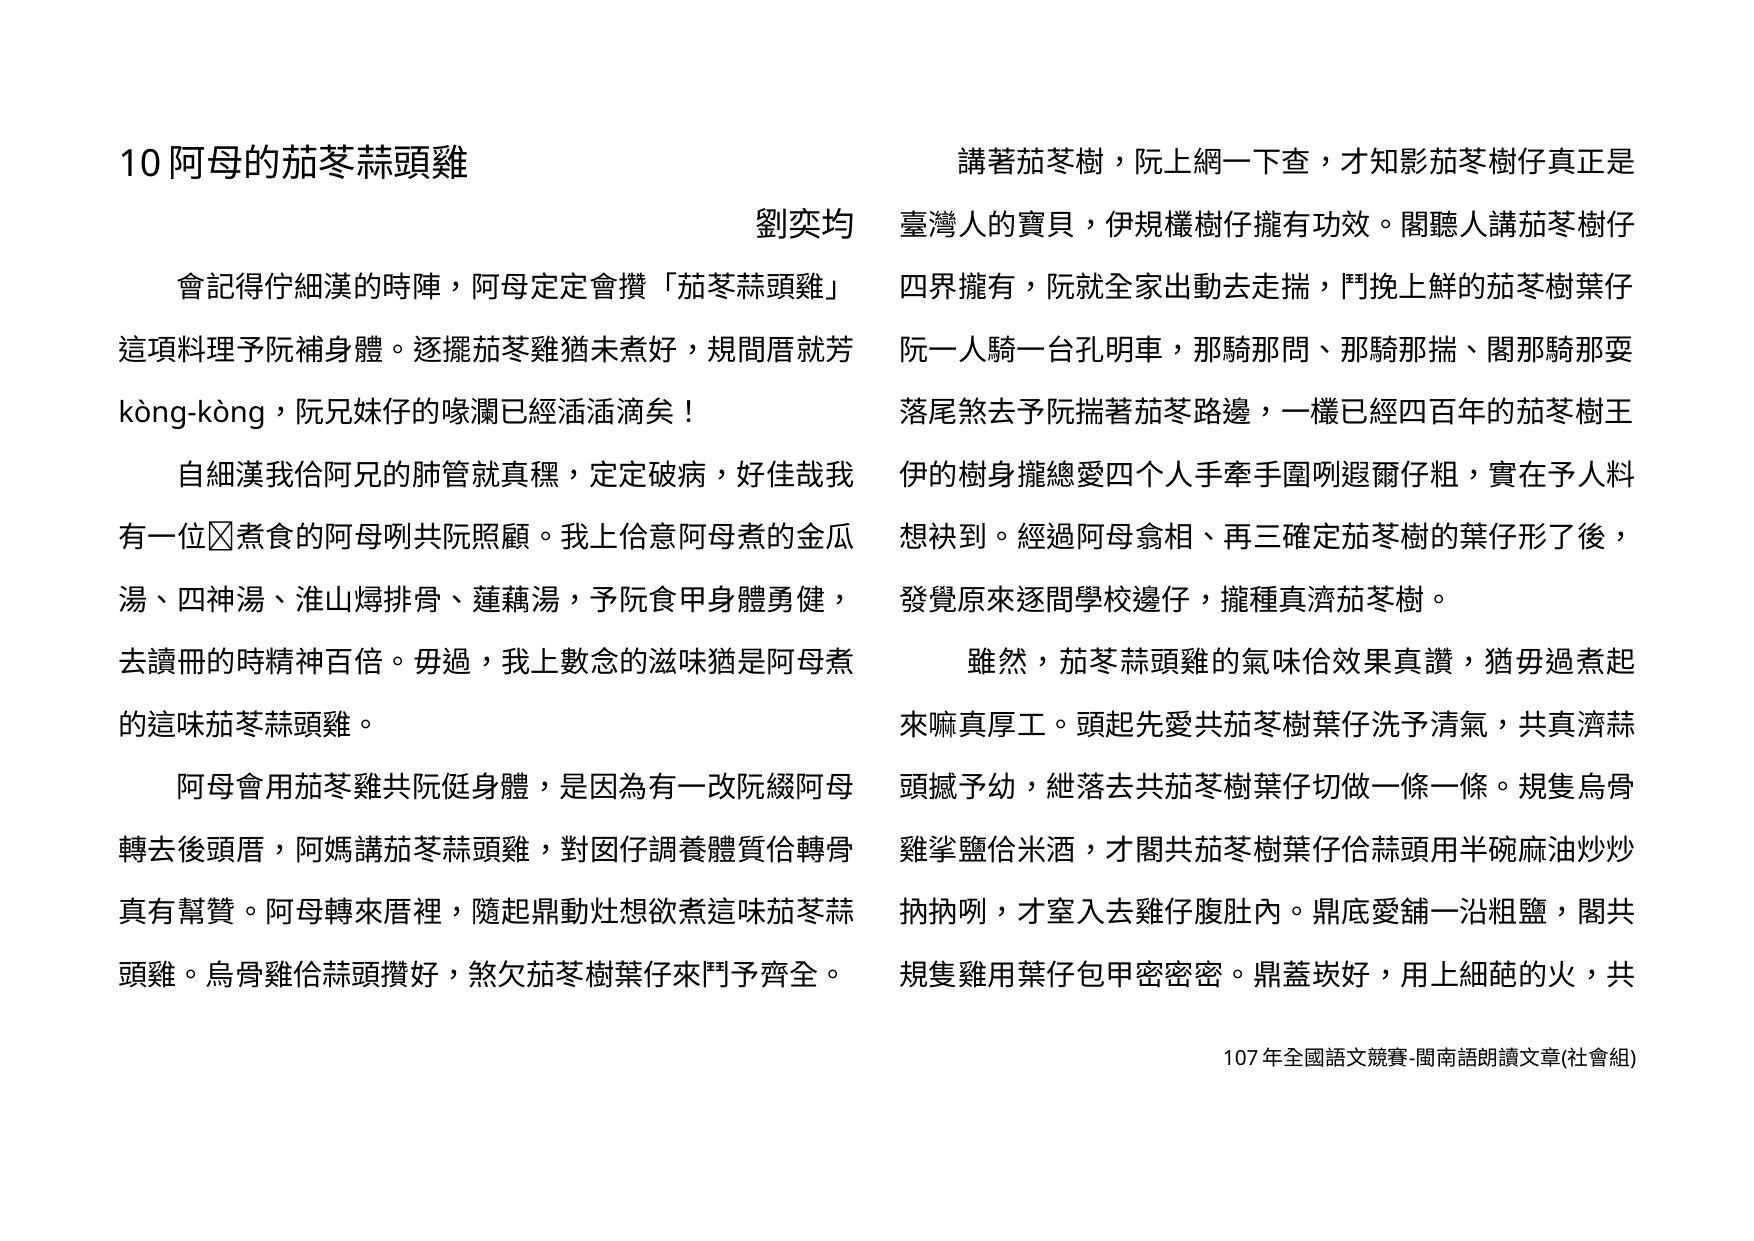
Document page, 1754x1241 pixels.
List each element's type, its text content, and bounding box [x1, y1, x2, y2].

text 劉奕均 [118, 181, 855, 243]
text 會記得佇細漢的時陣，阿母定定會攢「茄苳蒜頭雞」這項料理予阮補身體。逐擺茄苳雞猶未煮好，規間厝就芳kòng-kòng，阮兄妹仔的喙瀾已經㴙㴙滴矣！ [118, 243, 855, 431]
text 阿母會用茄苳雞共阮侹身體，是因為有一改阮綴阿母轉去後頭厝，阿媽講茄苳蒜頭雞，對囡仔調養體質佮轉骨真有幫贊。阿母轉來厝裡，隨起鼎動灶想欲煮這味茄苳蒜頭雞。烏骨雞佮蒜頭攢好，煞欠茄苳樹葉仔來鬥予齊全。 [118, 743, 855, 993]
text 講著茄苳樹，阮上網一下查，才知影茄苳樹仔真正是臺灣人的寶貝，伊規欉樹仔攏有功效。閣聽人講茄苳樹仔四界攏有，阮就全家出動去走揣，鬥挽上鮮的茄苳樹葉仔。阮一人騎一台孔明車，那騎那問、那騎那揣、閣那騎那耍。落尾煞去予阮揣著茄苳路邊，一欉已經四百年的茄苳樹王。伊的樹身攏總愛四个人手牽手圍咧遐爾仔粗，實在予人料想袂到。經過阿母翕相、再三確定茄苳樹的葉仔形了後，發覺原來逐間學校邊仔，攏種真濟茄苳樹。 [899, 118, 1636, 618]
text 雖然，茄苳蒜頭雞的氣味佮效果真讚，猶毋過煮起來嘛真厚工。頭起先愛共茄苳樹葉仔洗予清氣，共真濟蒜頭撼予幼，紲落去共茄苳樹葉仔切做一條一條。規隻烏骨雞挲鹽佮米酒，才閣共茄苳樹葉仔佮蒜頭用半碗麻油炒炒抐抐咧，才窒入去雞仔腹肚內。鼎底愛舖一沿粗鹽，閣共規隻雞用葉仔包甲密密密。鼎蓋崁好，用上細葩的火，共 [899, 618, 1636, 993]
text 10阿母的茄苳蒜頭雞 [118, 118, 855, 181]
text 自細漢我佮阿兄的肺管就真䆀，定定破病，好佳哉我有一位𠢕煮食的阿母咧共阮照顧。我上佮意阿母煮的金瓜湯、四神湯、淮山燖排骨、蓮藕湯，予阮食甲身體勇健，去讀冊的時精神百倍。毋過，我上數念的滋味猶是阿母煮的這味茄苳蒜頭雞。 [118, 431, 855, 743]
